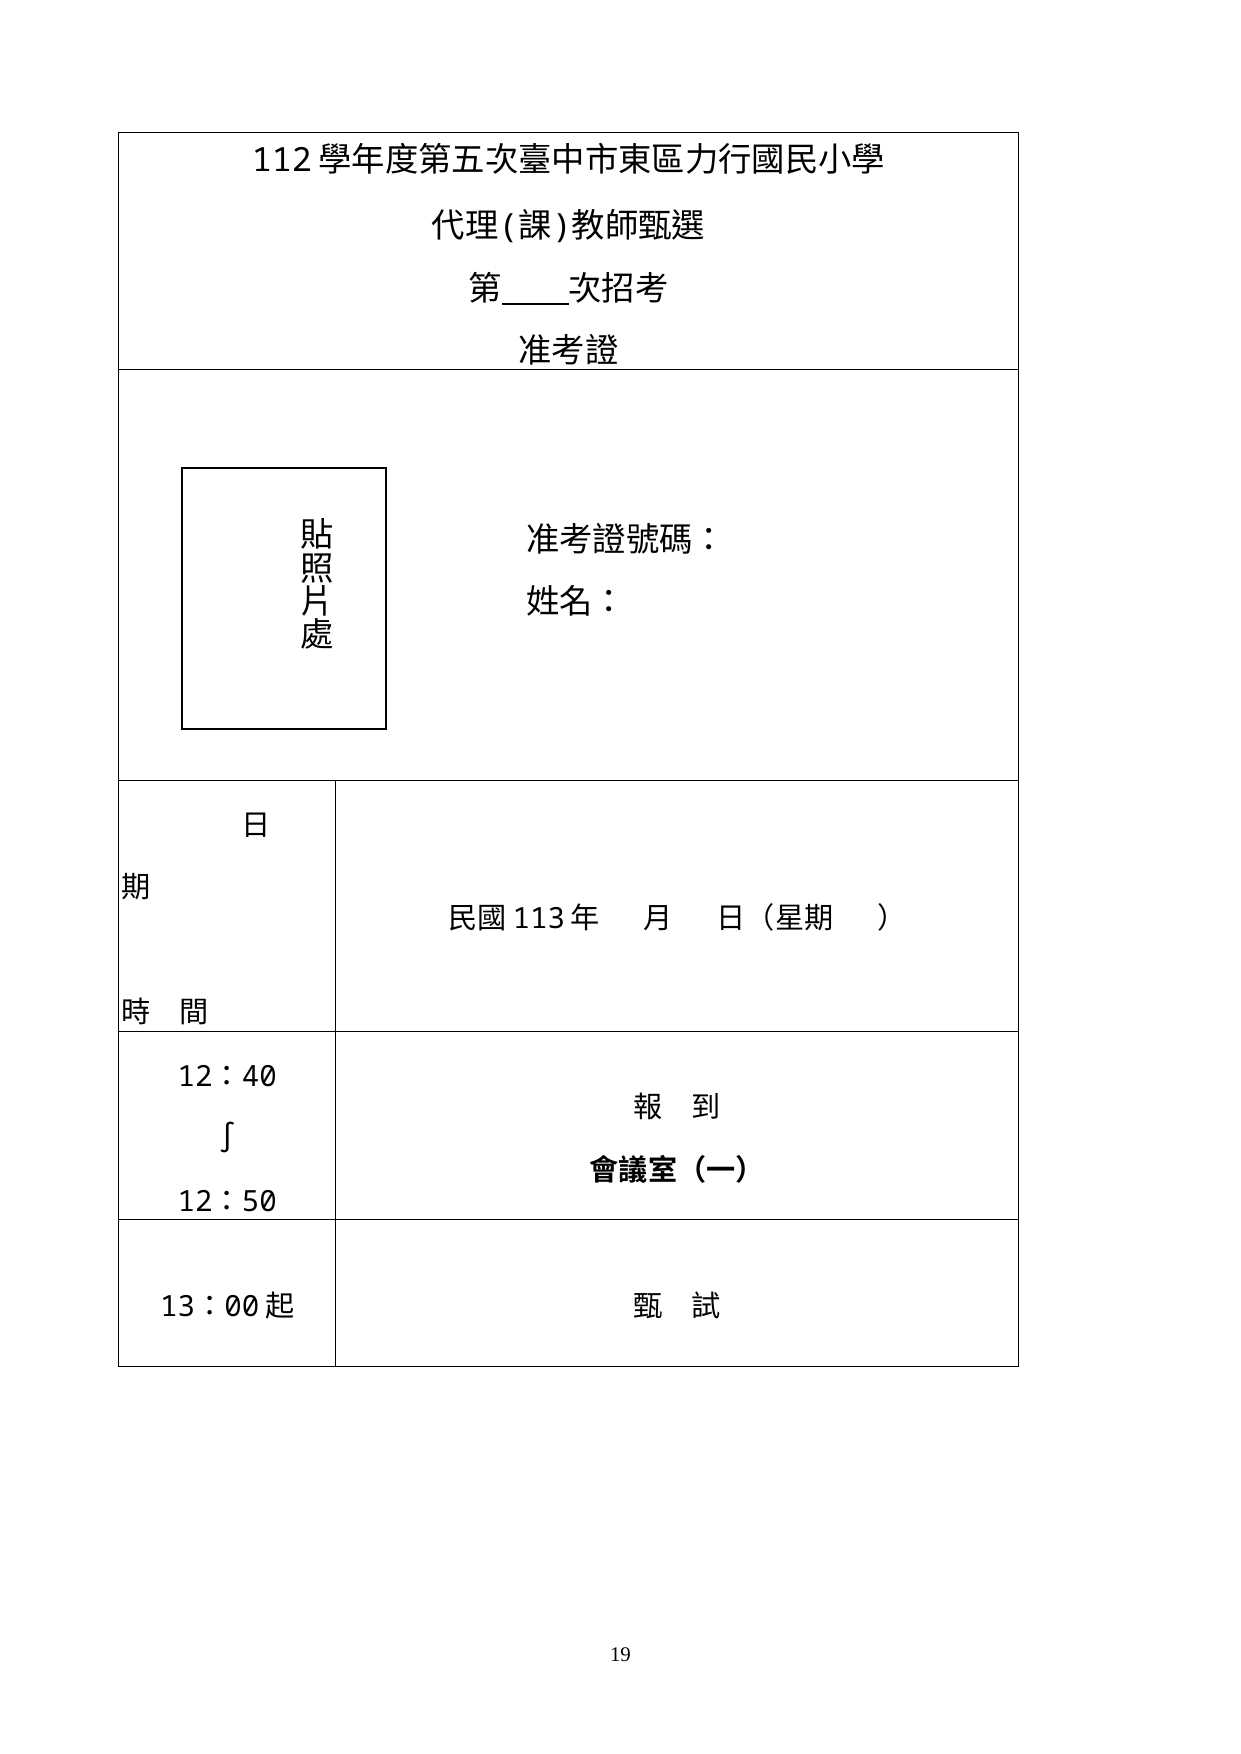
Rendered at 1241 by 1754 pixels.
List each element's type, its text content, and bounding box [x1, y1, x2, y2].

table_cell 甄 試 [336, 1220, 1018, 1366]
table_cell 13：00起 [119, 1220, 335, 1366]
table_cell 報 到 會議室（一） [336, 1032, 1018, 1219]
table_cell 日 期 時 間 [119, 781, 335, 1031]
table_header 112學年度第五次臺中市東區力行國民小學 代理(課)教師甄選 第 次招考 准考證 [119, 133, 1018, 369]
table_cell 准考證號碼： 姓名： [119, 370, 1018, 780]
table_cell 民國113年 月 日（星期 ） [336, 781, 1018, 1031]
table_cell 12：40 ∫ 12：50 [119, 1032, 335, 1219]
